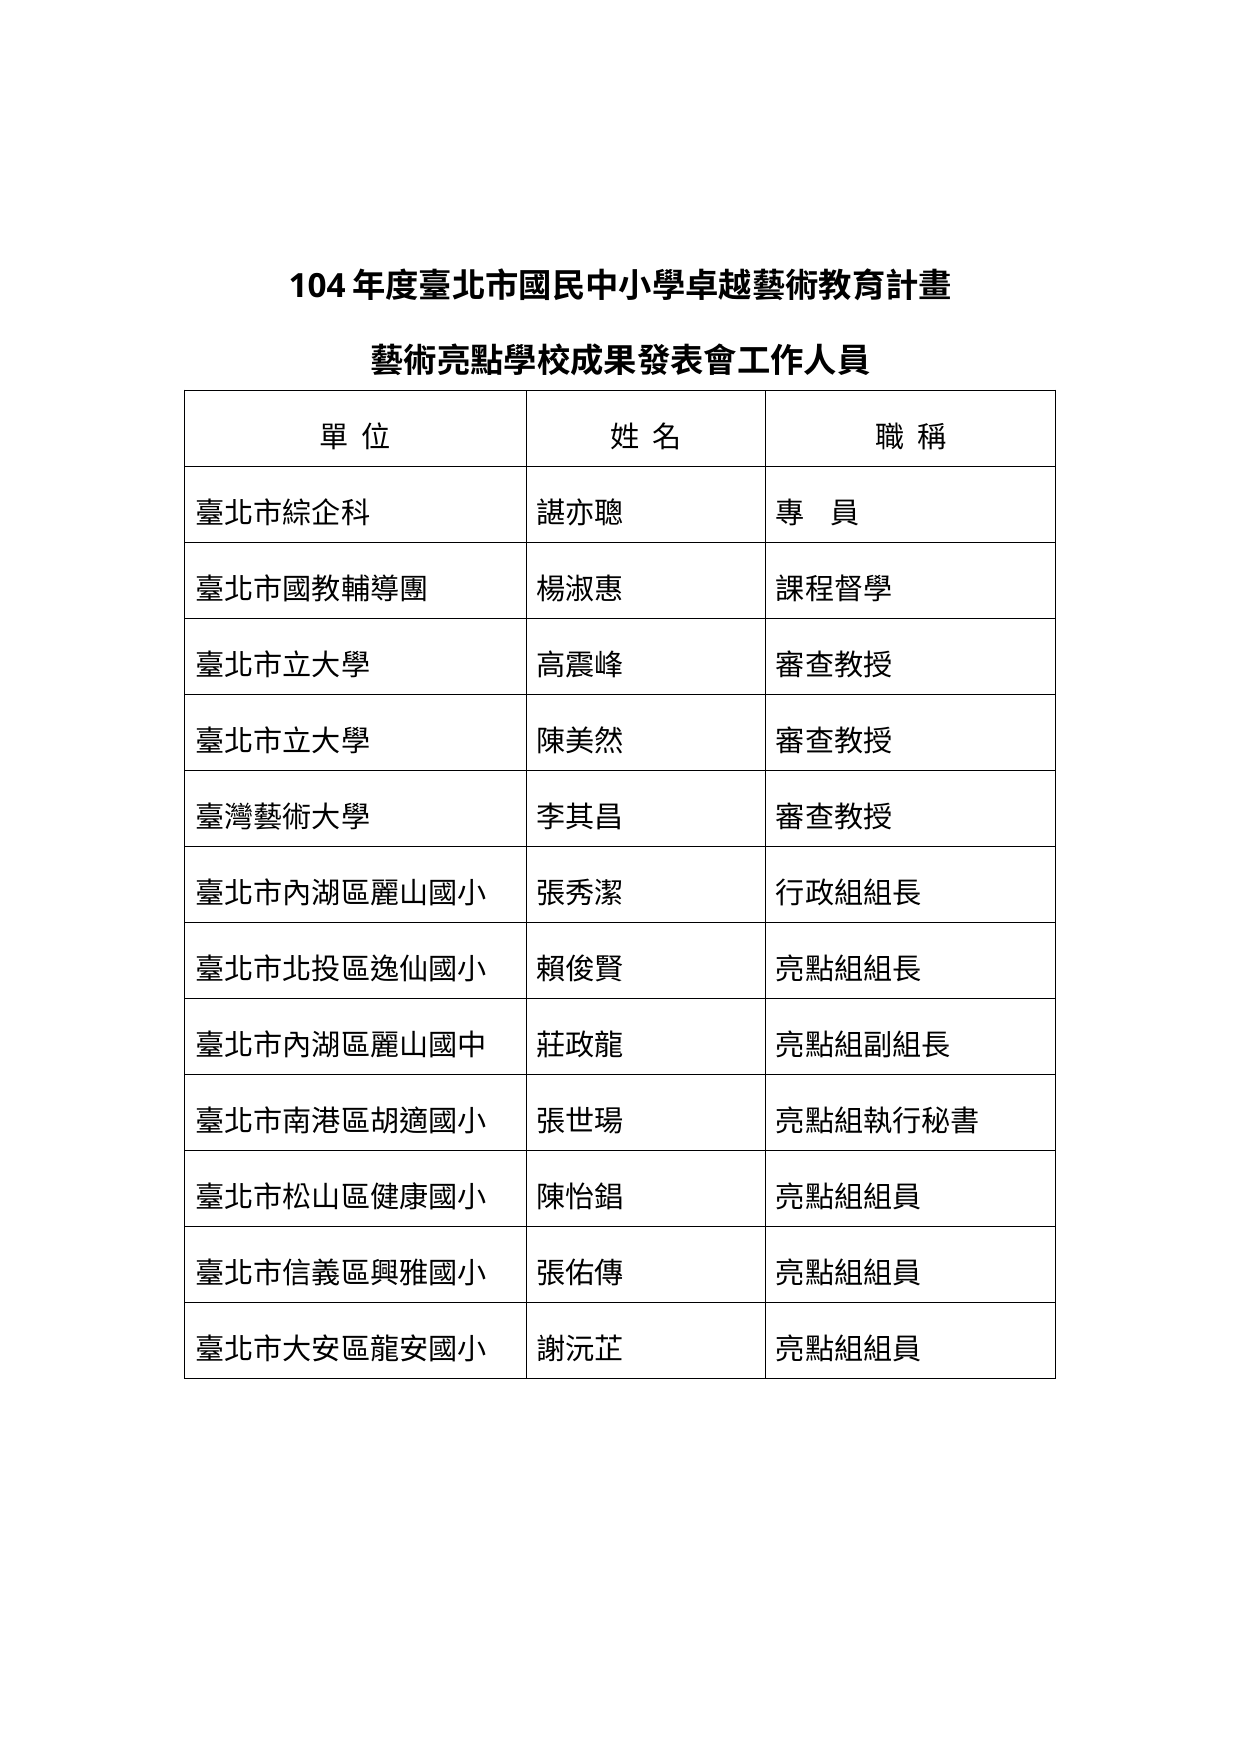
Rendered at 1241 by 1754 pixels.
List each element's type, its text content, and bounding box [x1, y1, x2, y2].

table_cell 謝沅芷 [527, 1303, 765, 1378]
table_cell 審查教授 [766, 771, 1055, 846]
text 藝術亮點學校成果發表會工作人員 [112, 314, 1128, 389]
table_header 姓 名 [527, 391, 765, 466]
table_cell 賴俊賢 [527, 923, 765, 998]
table_cell 臺北市內湖區麗山國中 [185, 999, 526, 1074]
table_cell 臺北市松山區健康國小 [185, 1151, 526, 1226]
table_cell 張佑傳 [527, 1227, 765, 1302]
table_cell 臺北市綜企科 [185, 467, 526, 542]
table_cell 亮點組組員 [766, 1151, 1055, 1226]
table_cell 李其昌 [527, 771, 765, 846]
table_cell 專 員 [766, 467, 1055, 542]
table_cell 陳美然 [527, 695, 765, 770]
table_cell 行政組組長 [766, 847, 1055, 922]
table_cell 張秀潔 [527, 847, 765, 922]
table_cell 張世瑒 [527, 1075, 765, 1150]
table_cell 課程督學 [766, 543, 1055, 618]
table_cell 亮點組組員 [766, 1303, 1055, 1378]
table_cell 臺北市立大學 [185, 619, 526, 694]
table_cell 審查教授 [766, 619, 1055, 694]
table_cell 亮點組副組長 [766, 999, 1055, 1074]
table_header 單 位 [185, 391, 526, 466]
table_header 職 稱 [766, 391, 1055, 466]
table_cell 陳怡錩 [527, 1151, 765, 1226]
text 104年度臺北市國民中小學卓越藝術教育計畫 [112, 239, 1128, 314]
table_cell 臺灣藝術大學 [185, 771, 526, 846]
table_cell 亮點組執行秘書 [766, 1075, 1055, 1150]
table_cell 諶亦聰 [527, 467, 765, 542]
table_cell 亮點組組員 [766, 1227, 1055, 1302]
table_cell 審查教授 [766, 695, 1055, 770]
table_cell 臺北市北投區逸仙國小 [185, 923, 526, 998]
table_cell 臺北市國教輔導團 [185, 543, 526, 618]
table_cell 高震峰 [527, 619, 765, 694]
table_cell 臺北市大安區龍安國小 [185, 1303, 526, 1378]
table_cell 臺北市立大學 [185, 695, 526, 770]
table_cell 莊政龍 [527, 999, 765, 1074]
table_cell 臺北市信義區興雅國小 [185, 1227, 526, 1302]
table_cell 臺北市南港區胡適國小 [185, 1075, 526, 1150]
table_cell 臺北市內湖區麗山國小 [185, 847, 526, 922]
table_cell 亮點組組長 [766, 923, 1055, 998]
table_cell 楊淑惠 [527, 543, 765, 618]
